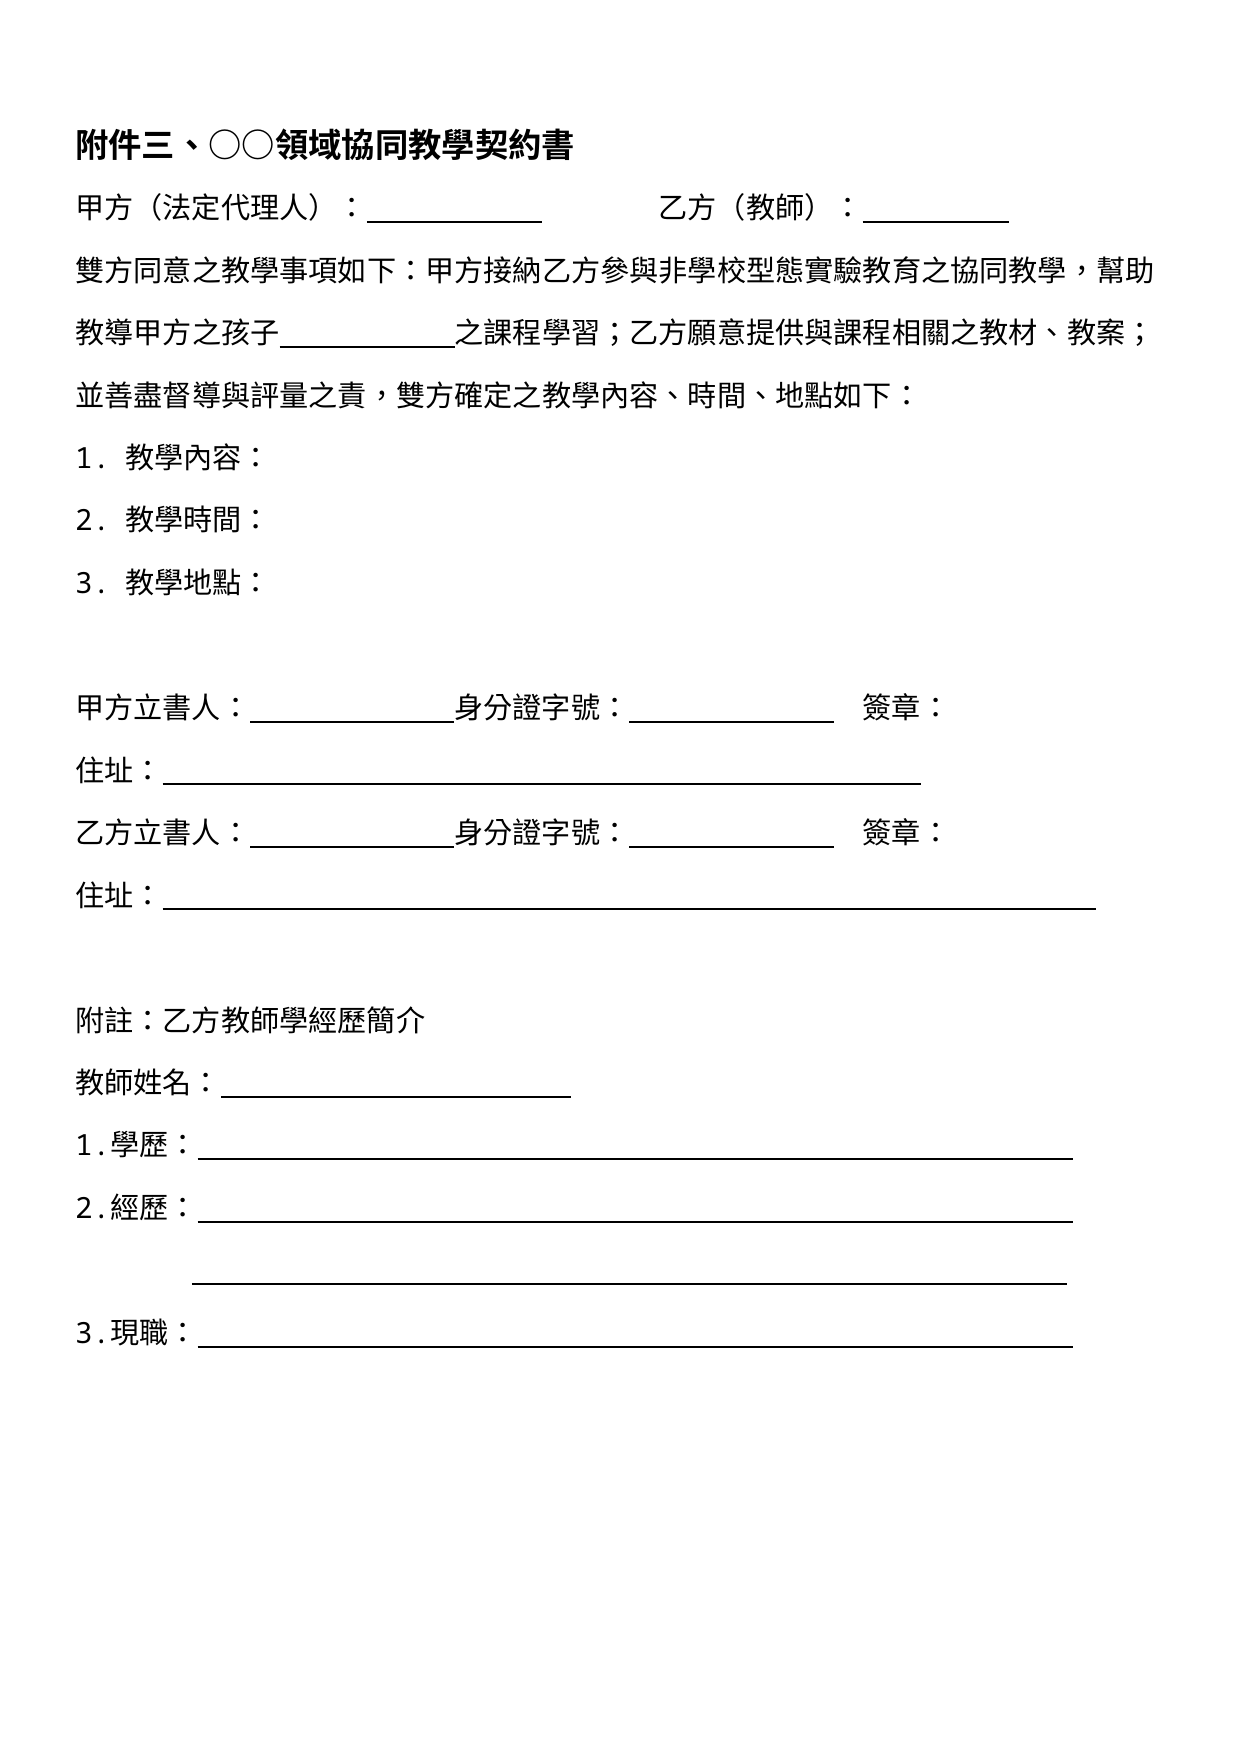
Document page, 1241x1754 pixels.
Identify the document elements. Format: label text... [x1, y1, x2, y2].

text 甲方（法定代理人）： 乙方（教師）： [75, 164, 1165, 227]
text 住址： [75, 727, 1165, 789]
text 雙方同意之教學事項如下：甲方接納乙方參與非學校型態實驗教育之協同教學，幫助教導甲方之孩子 之課程學習；乙方願意提供與課程相關之教材、教案；並善盡督導與評量之責，雙方確定之教學內容、時間、地點如下： [75, 227, 1165, 414]
list 教學時間： [75, 477, 1165, 539]
text 3.現職： [75, 1289, 1165, 1352]
text 教師姓名： [75, 1039, 1165, 1102]
text 乙方立書人： 身分證字號： 簽章： [75, 789, 1165, 852]
text 附註：乙方教師學經歷簡介 [75, 977, 1165, 1039]
text 2.經歷： [75, 1164, 1165, 1227]
text 住址： [75, 852, 1165, 914]
text 甲方立書人： 身分證字號： 簽章： [75, 664, 1165, 727]
text 1.學歷： [75, 1102, 1165, 1164]
list 教學內容： [75, 414, 1165, 477]
list 教學地點： [75, 539, 1165, 602]
text 附件三、○○領域協同教學契約書 [75, 102, 1165, 164]
